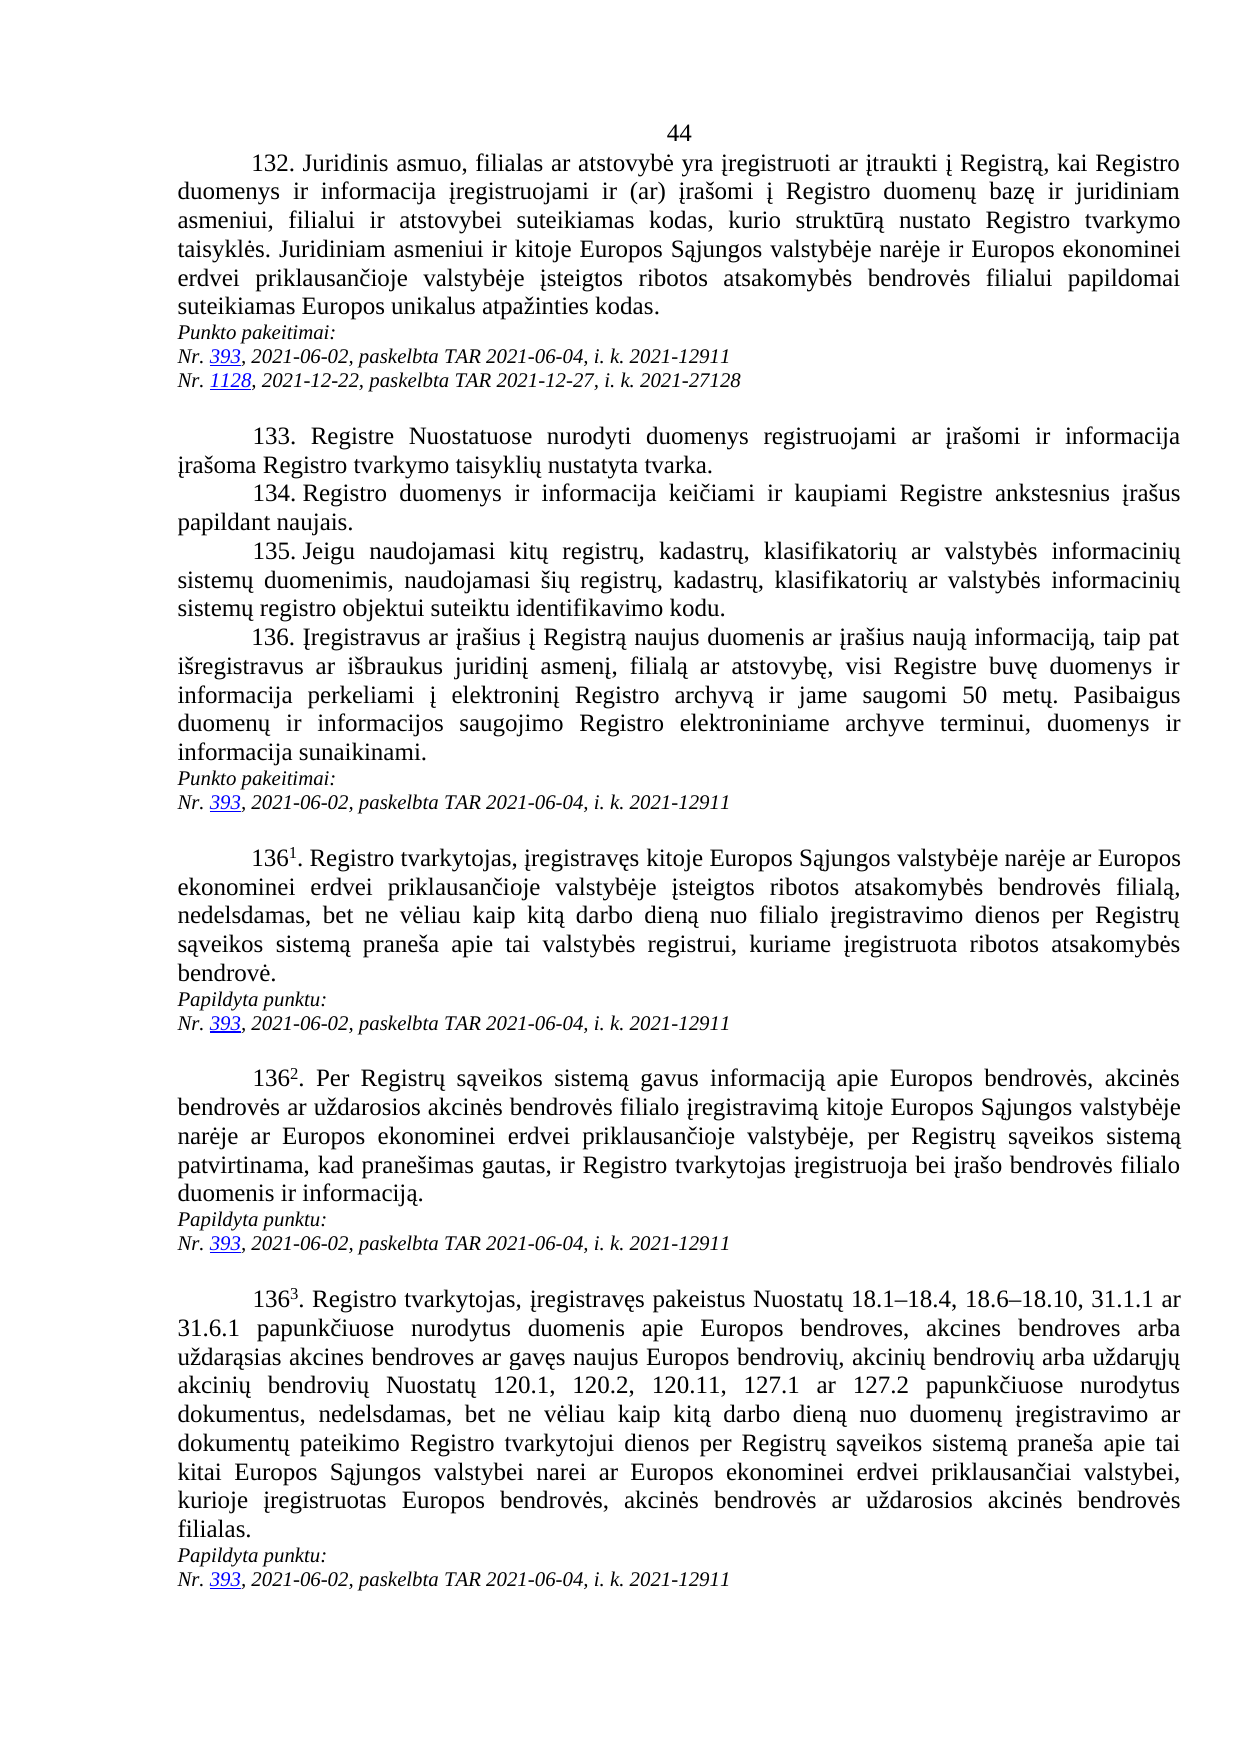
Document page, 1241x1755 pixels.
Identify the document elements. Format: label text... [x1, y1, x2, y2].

text Punkto pakeitimai: [177, 766, 1181, 790]
text Nr. 393, 2021-06-02, paskelbta TAR 2021-06-04, i. k. 2021-12911 [177, 1567, 1181, 1591]
text Papildyta punktu: [177, 987, 1181, 1011]
text 136. Įregistravus ar įrašius į Registrą naujus duomenis ar įrašius naują informaciją, taip pat išregistravus ar išbraukus juridinį asmenį, filialą ar atstovybę, visi Registre buvę duomenys ir informacija perkeliami į elektroninį Registro archyvą ir jame saugomi 50 metų. Pasibaigus duomenų ir informacijos saugojimo Registro elektroniniame archyve terminui, duomenys ir informacija sunaikinami. [177, 622, 1181, 766]
text 132. Juridinis asmuo, filialas ar atstovybė yra įregistruoti ar įtraukti į Registrą, kai Registro duomenys ir informacija įregistruojami ir (ar) įrašomi į Registro duomenų bazę ir juridiniam asmeniui, filialui ir atstovybei suteikiamas kodas, kurio struktūrą nustato Registro tvarkymo taisyklės. Juridiniam asmeniui ir kitoje Europos Sąjungos valstybėje narėje ir Europos ekonominei erdvei priklausančioje valstybėje įsteigtos ribotos atsakomybės bendrovės filialui papildomai suteikiamas Europos unikalus atpažinties kodas. [177, 148, 1181, 320]
text Punkto pakeitimai: [177, 320, 1181, 344]
text Nr. 393, 2021-06-02, paskelbta TAR 2021-06-04, i. k. 2021-12911 [177, 1011, 1181, 1035]
text 133. Registre Nuostatuose nurodyti duomenys registruojami ar įrašomi ir informacija įrašoma Registro tvarkymo taisyklių nustatyta tvarka. [177, 421, 1181, 478]
text Papildyta punktu: [177, 1543, 1181, 1567]
text 1361. Registro tvarkytojas, įregistravęs kitoje Europos Sąjungos valstybėje narėje ar Europos ekonominei erdvei priklausančioje valstybėje įsteigtos ribotos atsakomybės bendrovės filialą, nedelsdamas, bet ne vėliau kaip kitą darbo dieną nuo filialo įregistravimo dienos per Registrų sąveikos sistemą praneša apie tai valstybės registrui, kuriame įregistruota ribotos atsakomybės bendrovė. [177, 843, 1181, 987]
text 134. Registro duomenys ir informacija keičiami ir kaupiami Registre ankstesnius įrašus papildant naujais. [177, 478, 1181, 536]
text Nr. 1128, 2021-12-22, paskelbta TAR 2021-12-27, i. k. 2021-27128 [177, 368, 1181, 392]
text 1362. Per Registrų sąveikos sistemą gavus informaciją apie Europos bendrovės, akcinės bendrovės ar uždarosios akcinės bendrovės filialo įregistravimą kitoje Europos Sąjungos valstybėje narėje ar Europos ekonominei erdvei priklausančioje valstybėje, per Registrų sąveikos sistemą patvirtinama, kad pranešimas gautas, ir Registro tvarkytojas įregistruoja bei įrašo bendrovės filialo duomenis ir informaciją. [177, 1063, 1181, 1207]
text 1363. Registro tvarkytojas, įregistravęs pakeistus Nuostatų 18.1–18.4, 18.6–18.10, 31.1.1 ar 31.6.1 papunkčiuose nurodytus duomenis apie Europos bendroves, akcines bendroves arba uždarąsias akcines bendroves ar gavęs naujus Europos bendrovių, akcinių bendrovių arba uždarųjų akcinių bendrovių Nuostatų 120.1, 120.2, 120.11, 127.1 ar 127.2 papunkčiuose nurodytus dokumentus, nedelsdamas, bet ne vėliau kaip kitą darbo dieną nuo duomenų įregistravimo ar dokumentų pateikimo Registro tvarkytojui dienos per Registrų sąveikos sistemą praneša apie tai kitai Europos Sąjungos valstybei narei ar Europos ekonominei erdvei priklausančiai valstybei, kurioje įregistruotas Europos bendrovės, akcinės bendrovės ar uždarosios akcinės bendrovės filialas. [177, 1284, 1181, 1543]
text Nr. 393, 2021-06-02, paskelbta TAR 2021-06-04, i. k. 2021-12911 [177, 790, 1181, 814]
text Papildyta punktu: [177, 1207, 1181, 1231]
text Nr. 393, 2021-06-02, paskelbta TAR 2021-06-04, i. k. 2021-12911 [177, 1231, 1181, 1255]
text 135. Jeigu naudojamasi kitų registrų, kadastrų, klasifikatorių ar valstybės informacinių sistemų duomenimis, naudojamasi šių registrų, kadastrų, klasifikatorių ar valstybės informacinių sistemų registro objektui suteiktu identifikavimo kodu. [177, 536, 1181, 622]
text Nr. 393, 2021-06-02, paskelbta TAR 2021-06-04, i. k. 2021-12911 [177, 344, 1181, 368]
